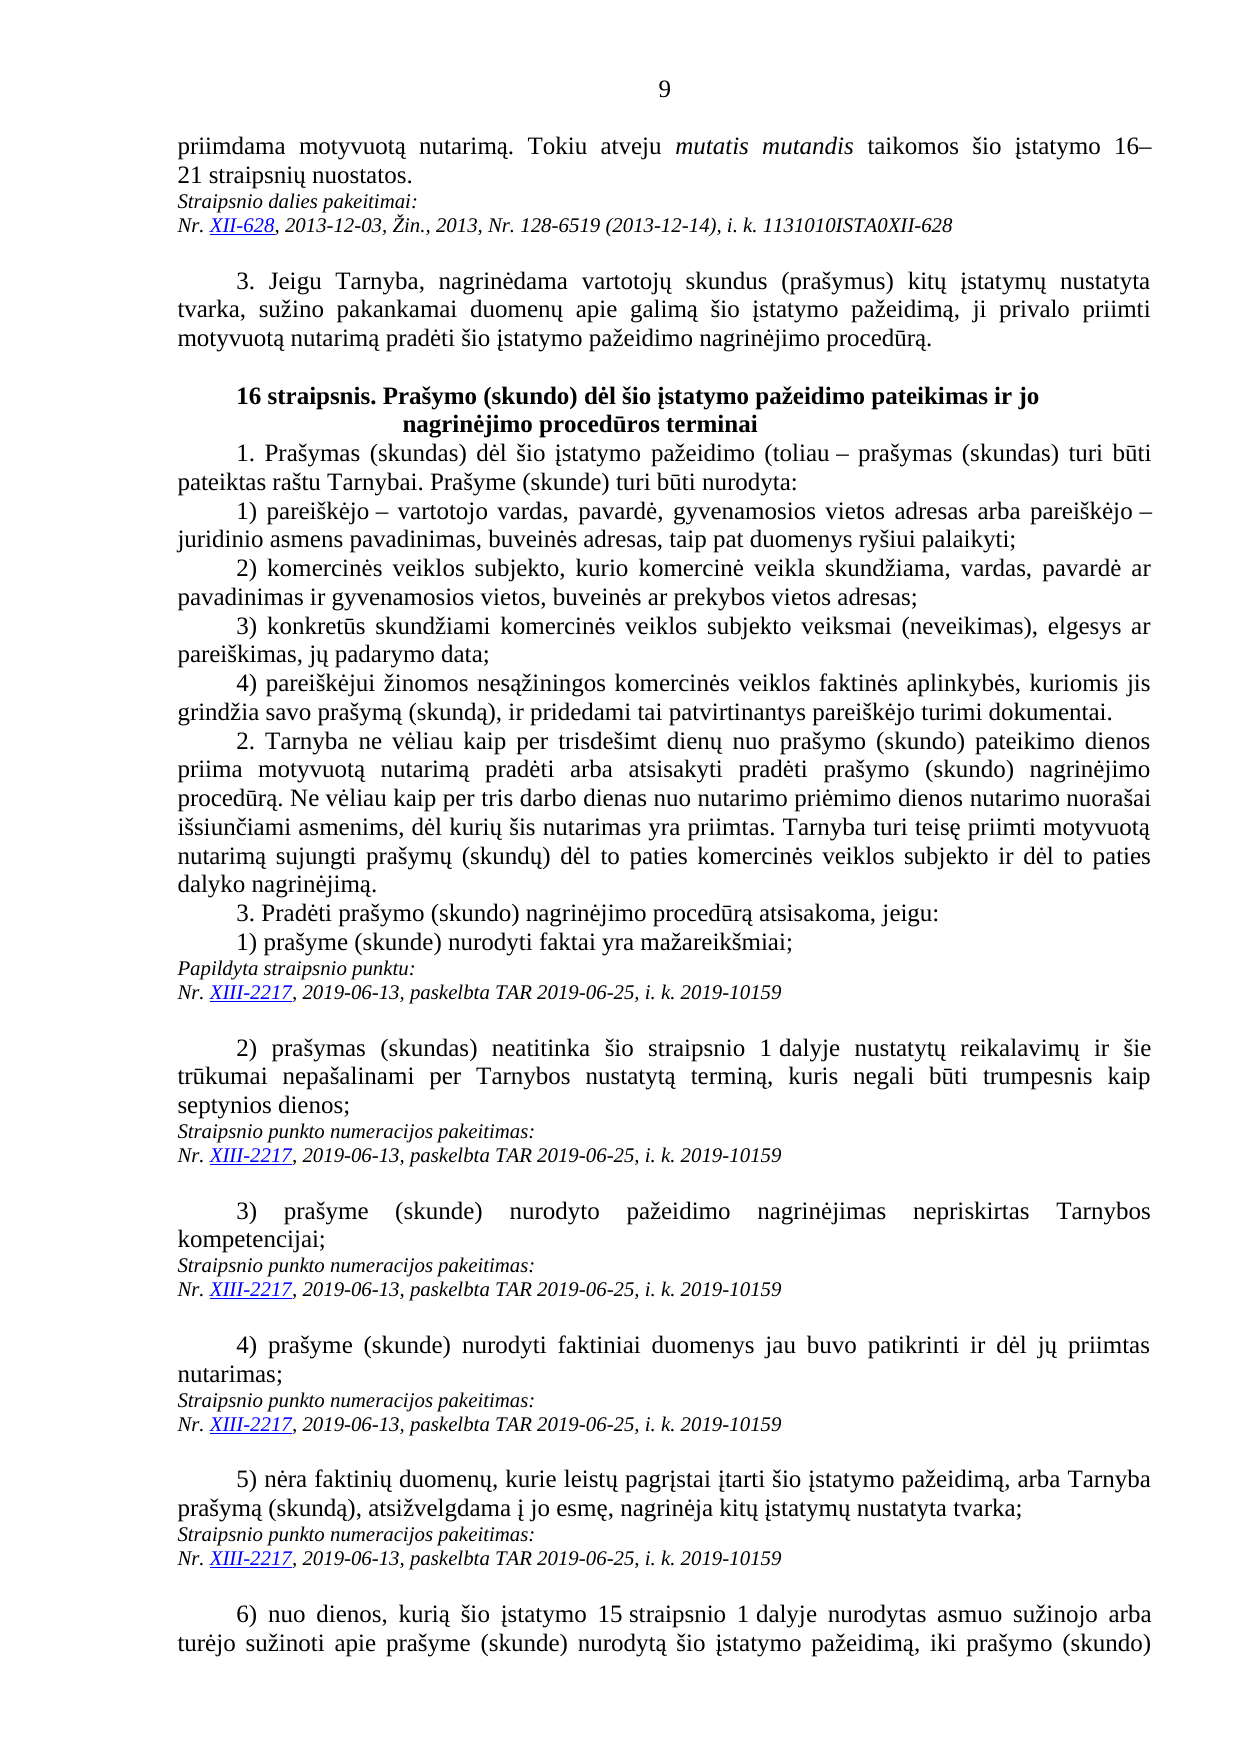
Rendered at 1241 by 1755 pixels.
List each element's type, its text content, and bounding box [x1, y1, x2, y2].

text 1) prašyme (skunde) nurodyti faktai yra mažareikšmiai; [177, 927, 1152, 956]
text 5) nėra faktinių duomenų, kurie leistų pagrįstai įtarti šio įstatymo pažeidimą, arba Tarnyba prašymą (skundą), atsižvelgdama į jo esmę, nagrinėja kitų įstatymų nustatyta tvarka; [177, 1464, 1152, 1522]
text 2) komercinės veiklos subjekto, kurio komercinė veikla skundžiama, vardas, pavardė ar pavadinimas ir gyvenamosios vietos, buveinės ar prekybos vietos adresas; [177, 553, 1152, 611]
text 3. Pradėti prašymo (skundo) nagrinėjimo procedūrą atsisakoma, jeigu: [177, 898, 1152, 927]
text Papildyta straipsnio punktu: [177, 956, 1152, 980]
text 2. Tarnyba ne vėliau kaip per trisdešimt dienų nuo prašymo (skundo) pateikimo dienos priima motyvuotą nutarimą pradėti arba atsisakyti pradėti prašymo (skundo) nagrinėjimo procedūrą. Ne vėliau kaip per tris darbo dienas nuo nutarimo priėmimo dienos nutarimo nuorašai išsiunčiami asmenims, dėl kurių šis nutarimas yra priimtas. Tarnyba turi teisę priimti motyvuotą nutarimą sujungti prašymų (skundų) dėl to paties komercinės veiklos subjekto ir dėl to paties dalyko nagrinėjimą. [177, 726, 1152, 898]
text 2) prašymas (skundas) neatitinka šio straipsnio 1 dalyje nustatytų reikalavimų ir šie trūkumai nepašalinami per Tarnybos nustatytą terminą, kuris negali būti trumpesnis kaip septynios dienos; [177, 1033, 1152, 1119]
text 4) prašyme (skunde) nurodyti faktiniai duomenys jau buvo patikrinti ir dėl jų priimtas nutarimas; [177, 1330, 1152, 1388]
text Straipsnio punkto numeracijos pakeitimas: [177, 1522, 1152, 1546]
text Nr. XIII-2217, 2019-06-13, paskelbta TAR 2019-06-25, i. k. 2019-10159 [177, 1277, 1152, 1301]
text Nr. XII-628, 2013-12-03, Žin., 2013, Nr. 128-6519 (2013-12-14), i. k. 1131010ISTA0XII-628 [177, 213, 1152, 237]
text 3. Jeigu Tarnyba, nagrinėdama vartotojų skundus (prašymus) kitų įstatymų nustatyta tvarka, sužino pakankamai duomenų apie galimą šio įstatymo pažeidimą, ji privalo priimti motyvuotą nutarimą pradėti šio įstatymo pažeidimo nagrinėjimo procedūrą. [177, 266, 1152, 352]
text Straipsnio punkto numeracijos pakeitimas: [177, 1119, 1152, 1143]
text Straipsnio dalies pakeitimai: [177, 189, 1152, 213]
text 3) prašyme (skunde) nurodyto pažeidimo nagrinėjimas nepriskirtas Tarnybos kompetencijai; [177, 1196, 1152, 1253]
text Straipsnio punkto numeracijos pakeitimas: [177, 1388, 1152, 1412]
text Nr. XIII-2217, 2019-06-13, paskelbta TAR 2019-06-25, i. k. 2019-10159 [177, 1546, 1152, 1570]
text Nr. XIII-2217, 2019-06-13, paskelbta TAR 2019-06-25, i. k. 2019-10159 [177, 1143, 1152, 1167]
text 16 straipsnis. Prašymo (skundo) dėl šio įstatymo pažeidimo pateikimas ir jo nagrinėjimo procedūros terminai [236, 381, 1152, 438]
text Straipsnio punkto numeracijos pakeitimas: [177, 1253, 1152, 1277]
text 4) pareiškėjui žinomos nesąžiningos komercinės veiklos faktinės aplinkybės, kuriomis jis grindžia savo prašymą (skundą), ir pridedami tai patvirtinantys pareiškėjo turimi dokumentai. [177, 668, 1152, 726]
text 6) nuo dienos, kurią šio įstatymo 15 straipsnio 1 dalyje nurodytas asmuo sužinojo arba turėjo sužinoti apie prašyme (skunde) nurodytą šio įstatymo pažeidimą, iki prašymo (skundo) [177, 1599, 1152, 1656]
text 1. Prašymas (skundas) dėl šio įstatymo pažeidimo (toliau – prašymas (skundas) turi būti pateiktas raštu Tarnybai. Prašyme (skunde) turi būti nurodyta: [177, 438, 1152, 496]
text 1) pareiškėjo – vartotojo vardas, pavardė, gyvenamosios vietos adresas arba pareiškėjo – juridinio asmens pavadinimas, buveinės adresas, taip pat duomenys ryšiui palaikyti; [177, 496, 1152, 553]
text Nr. XIII-2217, 2019-06-13, paskelbta TAR 2019-06-25, i. k. 2019-10159 [177, 1412, 1152, 1436]
text Nr. XIII-2217, 2019-06-13, paskelbta TAR 2019-06-25, i. k. 2019-10159 [177, 980, 1152, 1004]
text priimdama motyvuotą nutarimą. Tokiu atveju mutatis mutandis taikomos šio įstatymo 16–21 straipsnių nuostatos. [177, 131, 1152, 189]
text 3) konkretūs skundžiami komercinės veiklos subjekto veiksmai (neveikimas), elgesys ar pareiškimas, jų padarymo data; [177, 611, 1152, 668]
